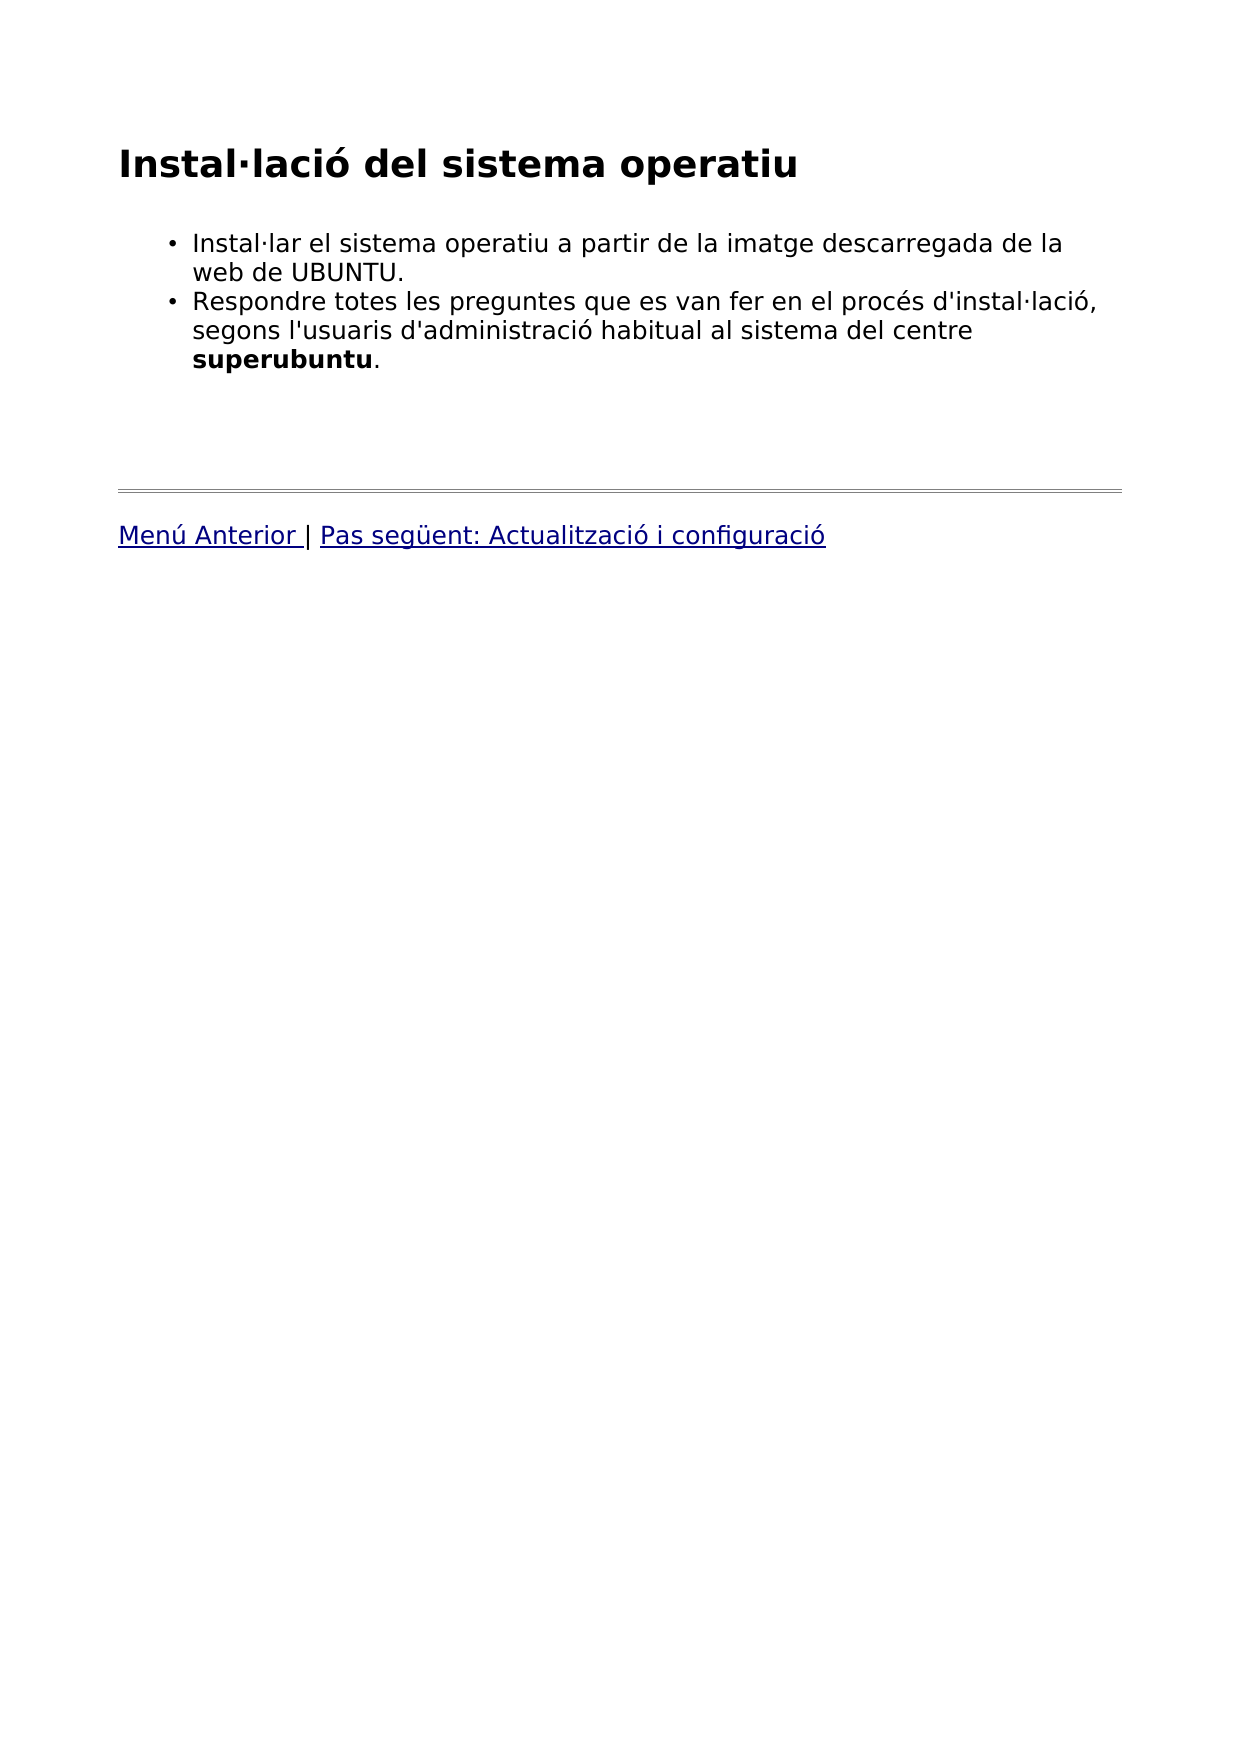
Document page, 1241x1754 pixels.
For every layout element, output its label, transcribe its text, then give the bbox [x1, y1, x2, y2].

text Menú Anterior | Pas següent: Actualització i configuració [118, 521, 1122, 550]
subtitle Instal·lació del sistema operatiu [118, 143, 1122, 187]
list Instal·lar el sistema operatiu a partir de la imatge descarregada de la web de UBUNTU. [177, 229, 1122, 287]
list Respondre totes les preguntes que es van fer en el procés d'instal·lació, segons l'usuaris d'administració habitual al sistema del centre superubuntu. [177, 287, 1122, 374]
